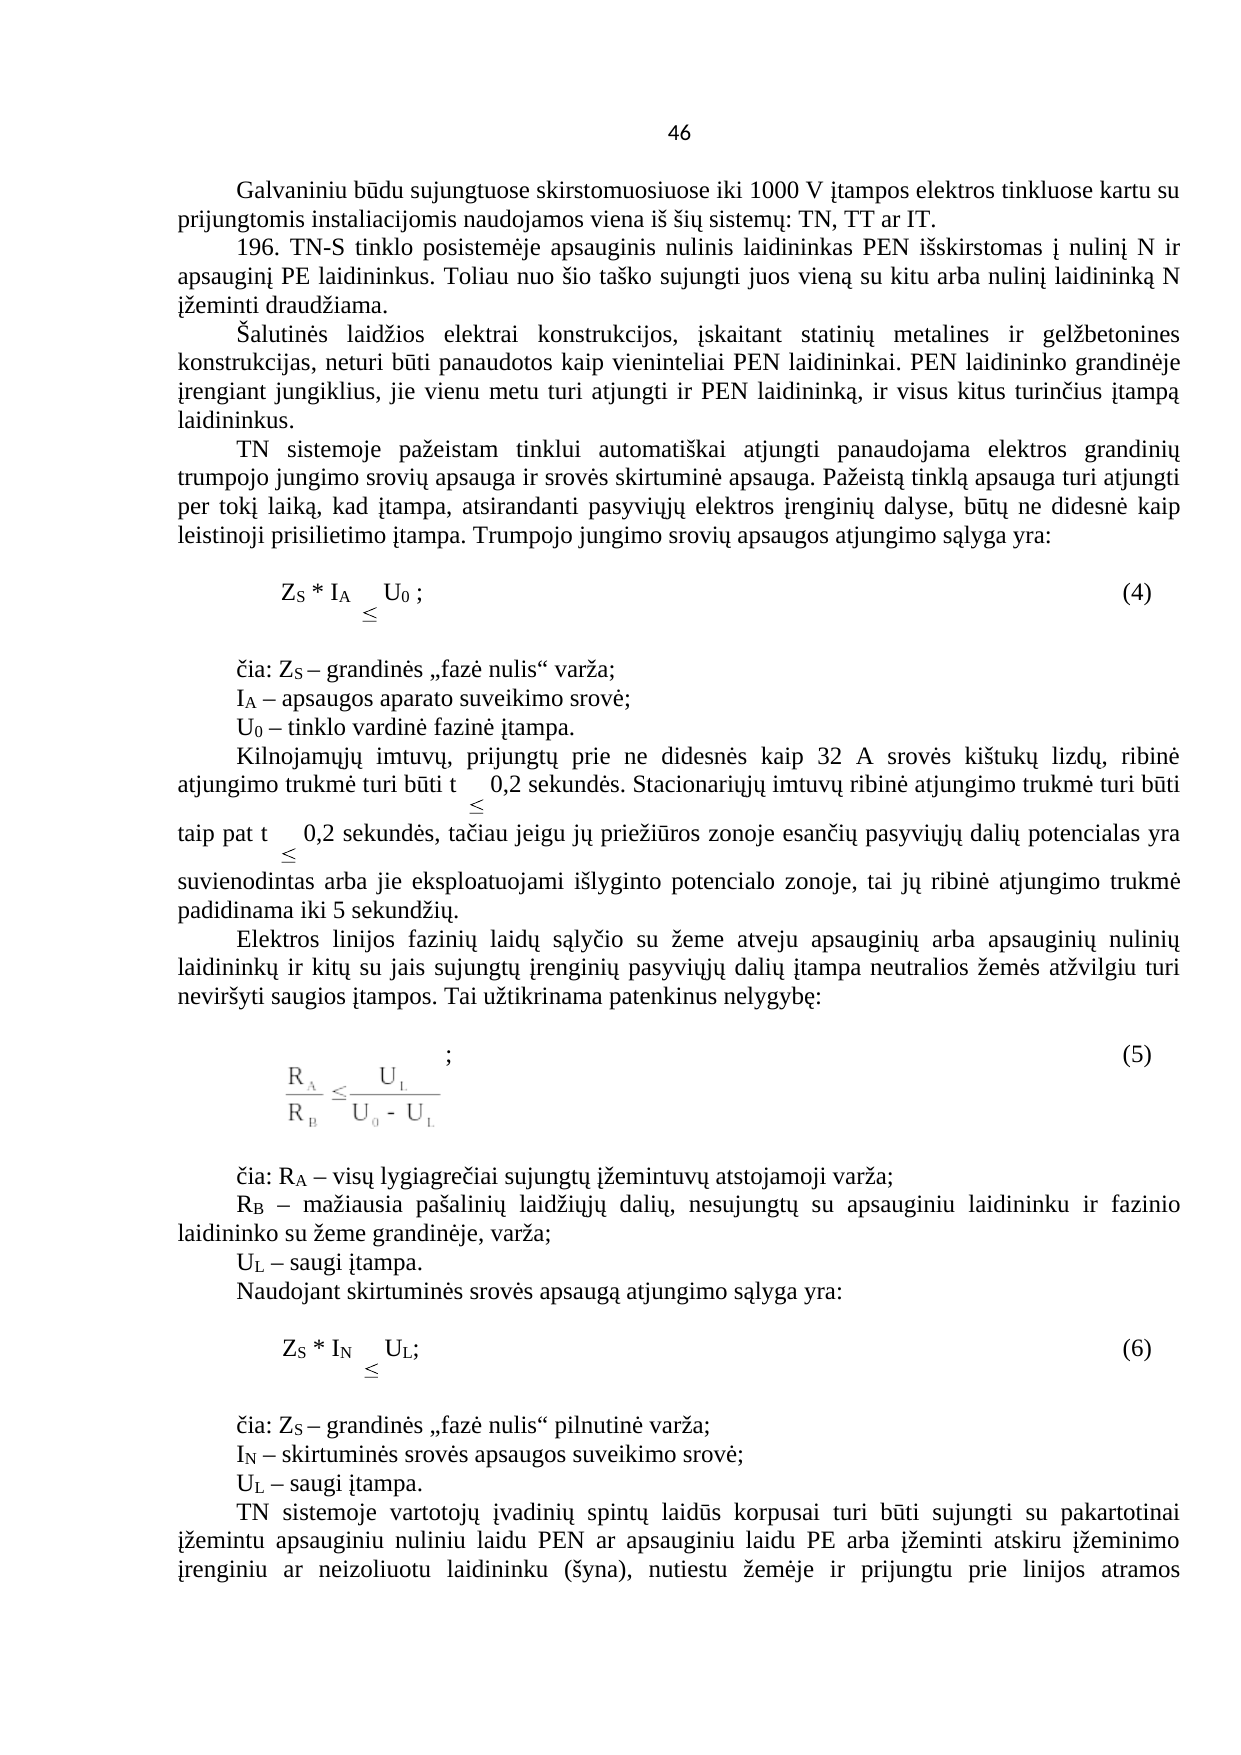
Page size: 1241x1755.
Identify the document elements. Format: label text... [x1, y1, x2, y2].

text Elektros linijos fazinių laidų sąlyčio su žeme atveju apsauginių arba apsauginių nulinių laidininkų ir kitų su jais sujungtų įrenginių pasyviųjų dalių įtampa neutralios žemės atžvilgiu turi neviršyti saugios įtampos. Tai užtikrinama patenkinus nelygybę: [177, 924, 1181, 1010]
text ; (5) [177, 1039, 1181, 1132]
text U0 – tinklo vardinė fazinė įtampa. [177, 712, 1181, 741]
text Šalutinės laidžios elektrai konstrukcijos, įskaitant statinių metalines ir gelžbetonines konstrukcijas, neturi būti panaudotos kaip vieninteliai PEN laidininkai. PEN laidininko grandinėje įrengiant jungiklius, jie vienu metu turi atjungti ir PEN laidininką, ir visus kitus turinčius įtampą laidininkus. [177, 319, 1181, 434]
text RB – mažiausia pašalinių laidžiųjų dalių, nesujungtų su apsauginiu laidininku ir fazinio laidininko su žeme grandinėje, varža; [177, 1189, 1181, 1247]
text IN – skirtuminės srovės apsaugos suveikimo srovė; [177, 1439, 1181, 1468]
text UL – saugi įtampa. [177, 1468, 1181, 1497]
text čia: ZS – grandinės „fazė nulis“ pilnutinė varža; [177, 1410, 1181, 1439]
text TN sistemoje vartotojų įvadinių spintų laidūs korpusai turi būti sujungti su pakartotinai įžemintu apsauginiu nuliniu laidu PEN ar apsauginiu laidu PE arba įžeminti atskiru įžeminimo įrenginiu ar neizoliuotu laidininku (šyna), nutiestu žemėje ir prijungtu prie linijos atramos [177, 1497, 1181, 1583]
text IA – apsaugos aparato suveikimo srovė; [177, 683, 1181, 712]
text Galvaniniu būdu sujungtuose skirstomuosiuose iki 1000 V įtampos elektros tinkluose kartu su prijungtomis instaliacijomis naudojamos viena iš šių sistemų: TN, TT ar IT. [177, 175, 1181, 232]
text ZS * IN UL; (6) [177, 1333, 1181, 1382]
text Naudojant skirtuminės srovės apsaugą atjungimo sąlyga yra: [177, 1276, 1181, 1304]
text TN sistemoje pažeistam tinklui automatiškai atjungti panaudojama elektros grandinių trumpojo jungimo srovių apsauga ir srovės skirtuminė apsauga. Pažeistą tinklą apsauga turi atjungti per tokį laiką, kad įtampa, atsirandanti pasyviųjų elektros įrenginių dalyse, būtų ne didesnė kaip leistinoji prisilietimo įtampa. Trumpojo jungimo srovių apsaugos atjungimo sąlyga yra: [177, 434, 1181, 549]
text čia: RA – visų lygiagrečiai sujungtų įžemintuvų atstojamoji varža; [177, 1161, 1181, 1189]
text ZS * IA U0 ; (4) [177, 577, 1181, 626]
text 196. TN-S tinklo posistemėje apsauginis nulinis laidininkas PEN išskirstomas į nulinį N ir apsauginį PE laidininkus. Toliau nuo šio taško sujungti juos vieną su kitu arba nulinį laidininką N įžeminti draudžiama. [177, 232, 1181, 319]
text čia: ZS – grandinės „fazė nulis“ varža; [177, 654, 1181, 683]
text Kilnojamųjų imtuvų, prijungtų prie ne didesnės kaip 32 A srovės kištukų lizdų, ribinė atjungimo trukmė turi būti t 0,2 sekundės. Stacionariųjų imtuvų ribinė atjungimo trukmė turi būti taip pat t 0,2 sekundės, tačiau jeigu jų priežiūros zonoje esančių pasyviųjų dalių potencialas yra suvienodintas arba jie eksploatuojami išlyginto potencialo zonoje, tai jų ribinė atjungimo trukmė padidinama iki 5 sekundžių. [177, 741, 1181, 924]
text UL – saugi įtampa. [177, 1247, 1181, 1276]
